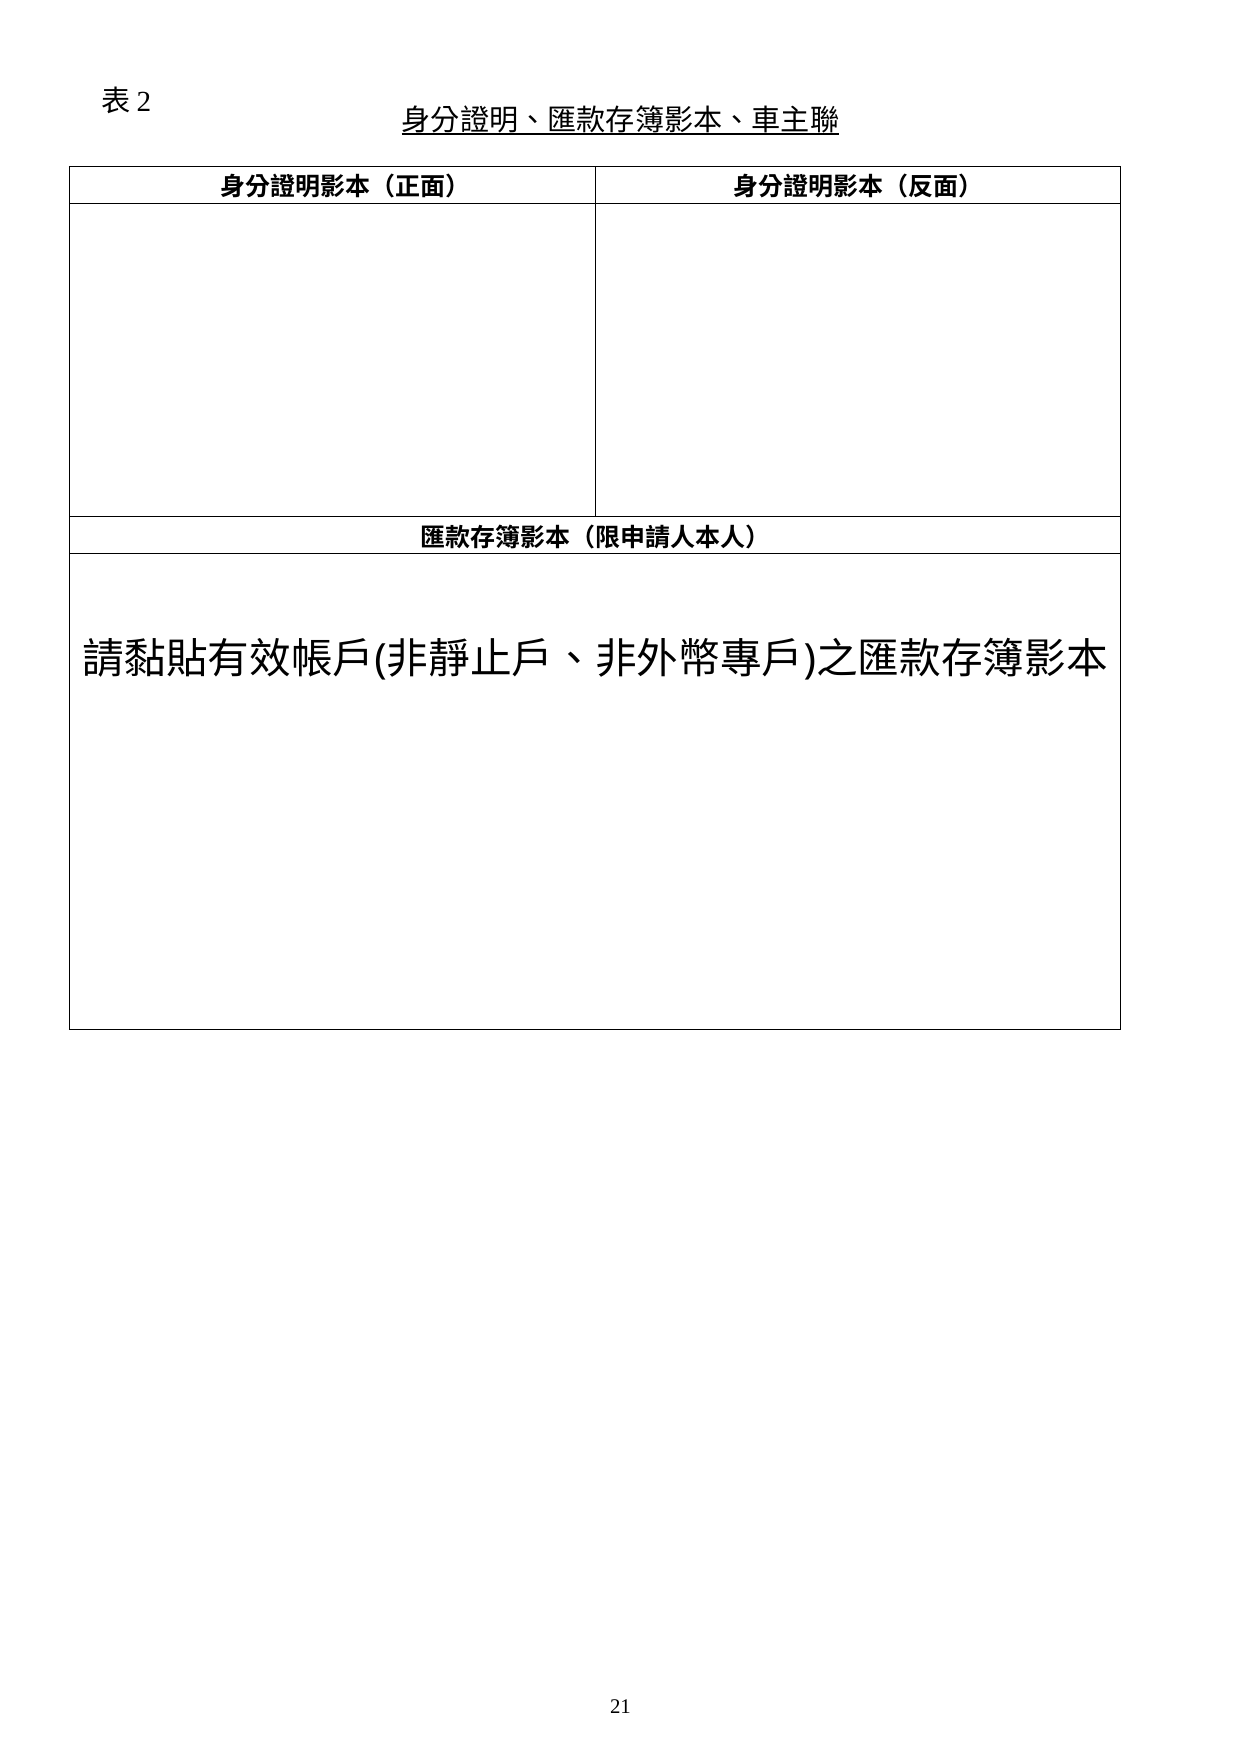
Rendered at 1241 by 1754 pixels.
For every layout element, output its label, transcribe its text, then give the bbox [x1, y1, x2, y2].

table_cell [596, 204, 1120, 516]
table_cell [70, 204, 595, 516]
text 表2 [66, 77, 186, 120]
text 身分證明、匯款存簿影本、車主聯 [51, 70, 1152, 145]
table_header 身分證明影本（反面） [596, 167, 1120, 203]
table_cell 請黏貼有效帳戶(非靜止戶、非外幣專戶)之匯款存簿影本 [70, 554, 1120, 1029]
table_header 身分證明影本（正面） [70, 167, 595, 203]
table_cell 匯款存簿影本（限申請人本人） [70, 517, 1120, 553]
